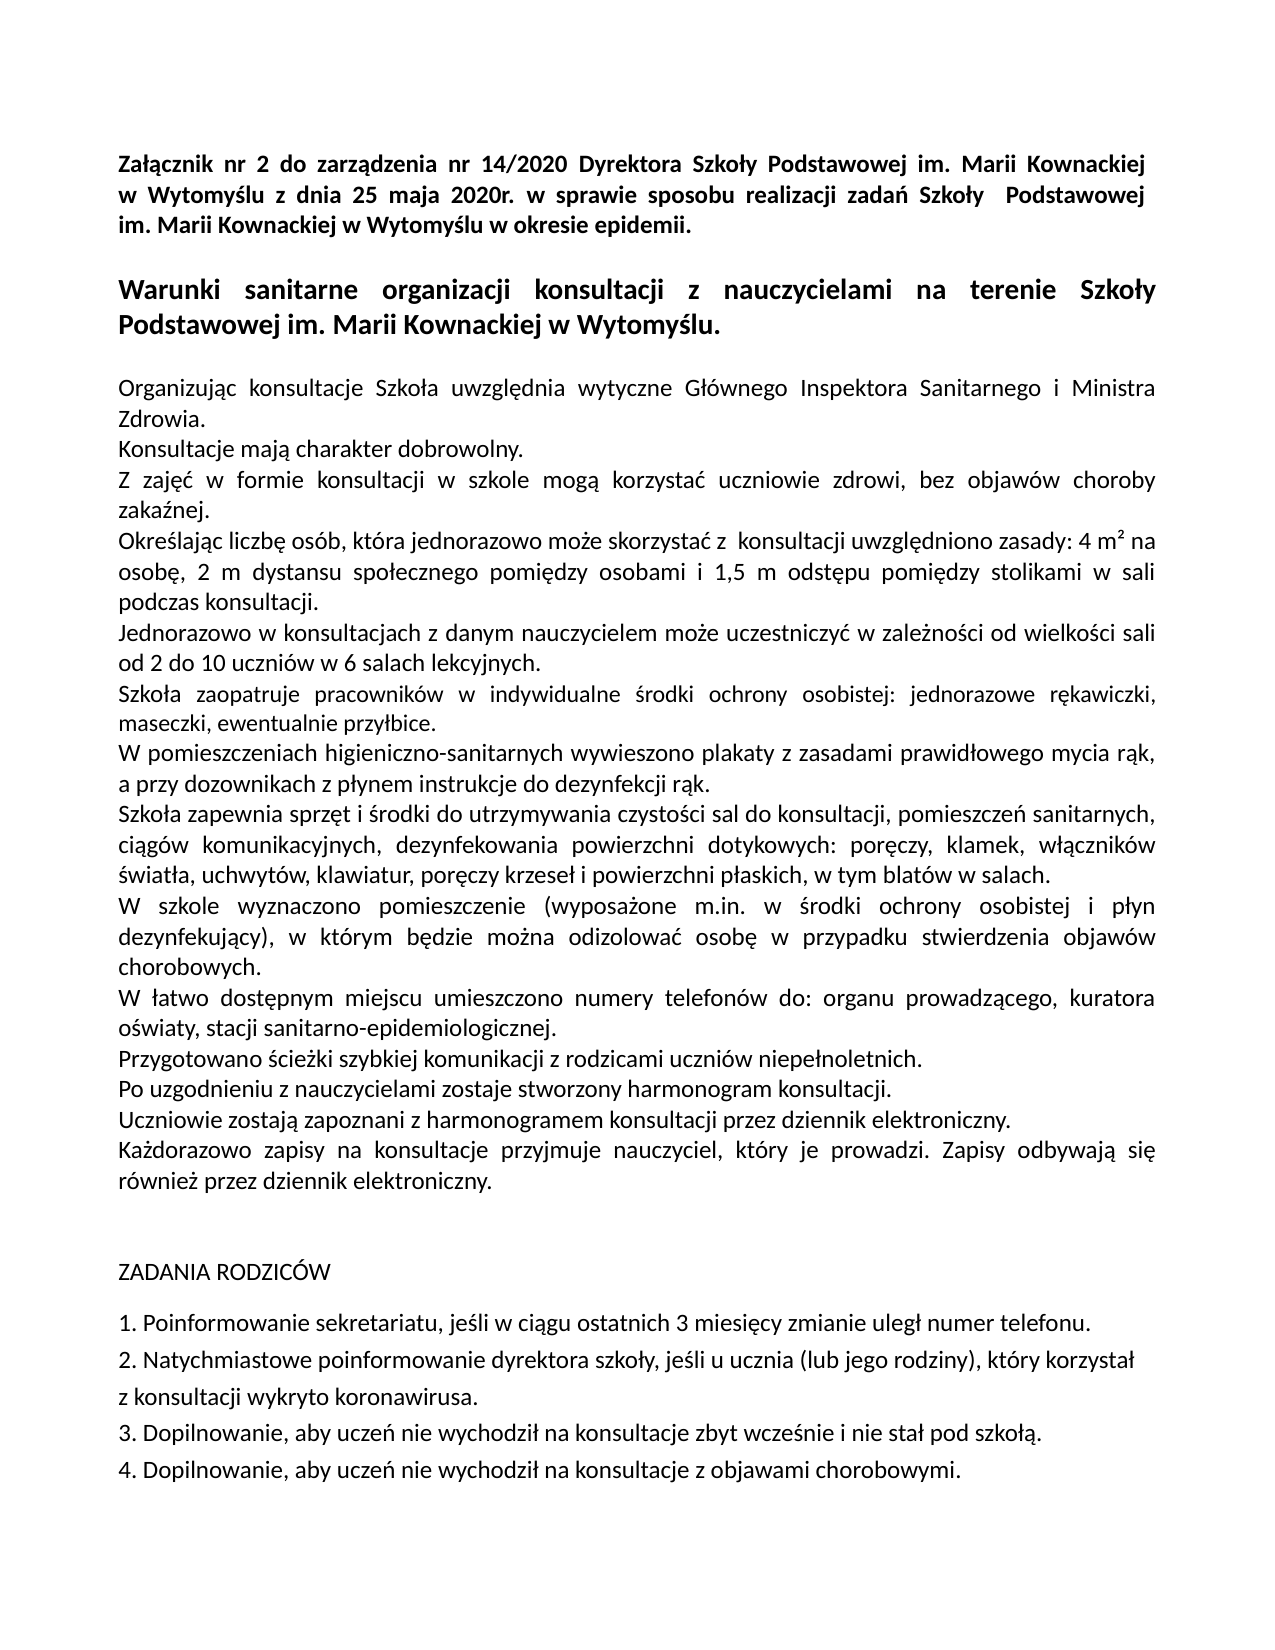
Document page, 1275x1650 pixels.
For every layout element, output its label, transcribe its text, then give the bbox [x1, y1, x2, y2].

text Określając liczbę osób, która jednorazowo może skorzystać z konsultacji uwzględniono zasady: 4 m² na osobę, 2 m dystansu społecznego pomiędzy osobami i 1,5 m odstępu pomiędzy stolikami w sali podczas konsultacji. [118, 525, 1157, 617]
text Po uzgodnieniu z nauczycielami zostaje stworzony harmonogram konsultacji. [118, 1073, 1157, 1104]
text Każdorazowo zapisy na konsultacje przyjmuje nauczyciel, który je prowadzi. Zapisy odbywają się również przez dziennik elektroniczny. [118, 1134, 1157, 1195]
text Organizując konsultacje Szkoła uwzględnia wytyczne Głównego Inspektora Sanitarnego i Ministra Zdrowia. Konsultacje mają charakter dobrowolny. [118, 372, 1157, 464]
text Z zajęć w formie konsultacji w szkole mogą korzystać uczniowie zdrowi, bez objawów choroby zakaźnej. [118, 464, 1157, 525]
text 1. Poinformowanie sekretariatu, jeśli w ciągu ostatnich 3 miesięcy zmianie uległ numer telefonu. 2. Natychmiastowe poinformowanie dyrektora szkoły, jeśli u ucznia (lub jego rodziny), który korzystał z konsultacji wykryto koronawirusa. 3. Dopilnowanie, aby uczeń nie wychodził na konsultacje zbyt wcześnie i nie stał pod szkołą. 4. Dopilnowanie, aby uczeń nie wychodził na konsultacje z objawami chorobowymi. [118, 1307, 1157, 1484]
text W szkole wyznaczono pomieszczenie (wyposażone m.in. w środki ochrony osobistej i płyn dezynfekujący), w którym będzie można odizolować osobę w przypadku stwierdzenia objawów chorobowych. [118, 890, 1157, 982]
text Załącznik nr 2 do zarządzenia nr 14/2020 Dyrektora Szkoły Podstawowej im. Marii Kownackiej w Wytomyślu z dnia 25 maja 2020r. w sprawie sposobu realizacji zadań Szkoły Podstawowej im. Marii Kownackiej w Wytomyślu w okresie epidemii. [118, 149, 1157, 240]
text Warunki sanitarne organizacji konsultacji z nauczycielami na terenie Szkoły Podstawowej im. Marii Kownackiej w Wytomyślu. [118, 271, 1157, 342]
text Jednorazowo w konsultacjach z danym nauczycielem może uczestniczyć w zależności od wielkości sali od 2 do 10 uczniów w 6 salach lekcyjnych. [118, 617, 1157, 678]
text Przygotowano ścieżki szybkiej komunikacji z rodzicami uczniów niepełnoletnich. [118, 1043, 1157, 1073]
text W pomieszczeniach higieniczno-sanitarnych wywieszono plakaty z zasadami prawidłowego mycia rąk, a przy dozownikach z płynem instrukcje do dezynfekcji rąk. [118, 737, 1157, 798]
text Uczniowie zostają zapoznani z harmonogramem konsultacji przez dziennik elektroniczny. [118, 1104, 1157, 1134]
text Szkoła zaopatruje pracowników w indywidualne środki ochrony osobistej: jednorazowe rękawiczki, maseczki, ewentualnie przyłbice. [118, 678, 1157, 737]
text Szkoła zapewnia sprzęt i środki do utrzymywania czystości sal do konsultacji, pomieszczeń sanitarnych, ciągów komunikacyjnych, dezynfekowania powierzchni dotykowych: poręczy, klamek, włączników światła, uchwytów, klawiatur, poręczy krzeseł i powierzchni płaskich, w tym blatów w salach. [118, 798, 1157, 890]
text W łatwo dostępnym miejscu umieszczono numery telefonów do: organu prowadzącego, kuratora oświaty, stacji sanitarno-epidemiologicznej. [118, 982, 1157, 1043]
text ZADANIA RODZICÓW [118, 1256, 1157, 1287]
